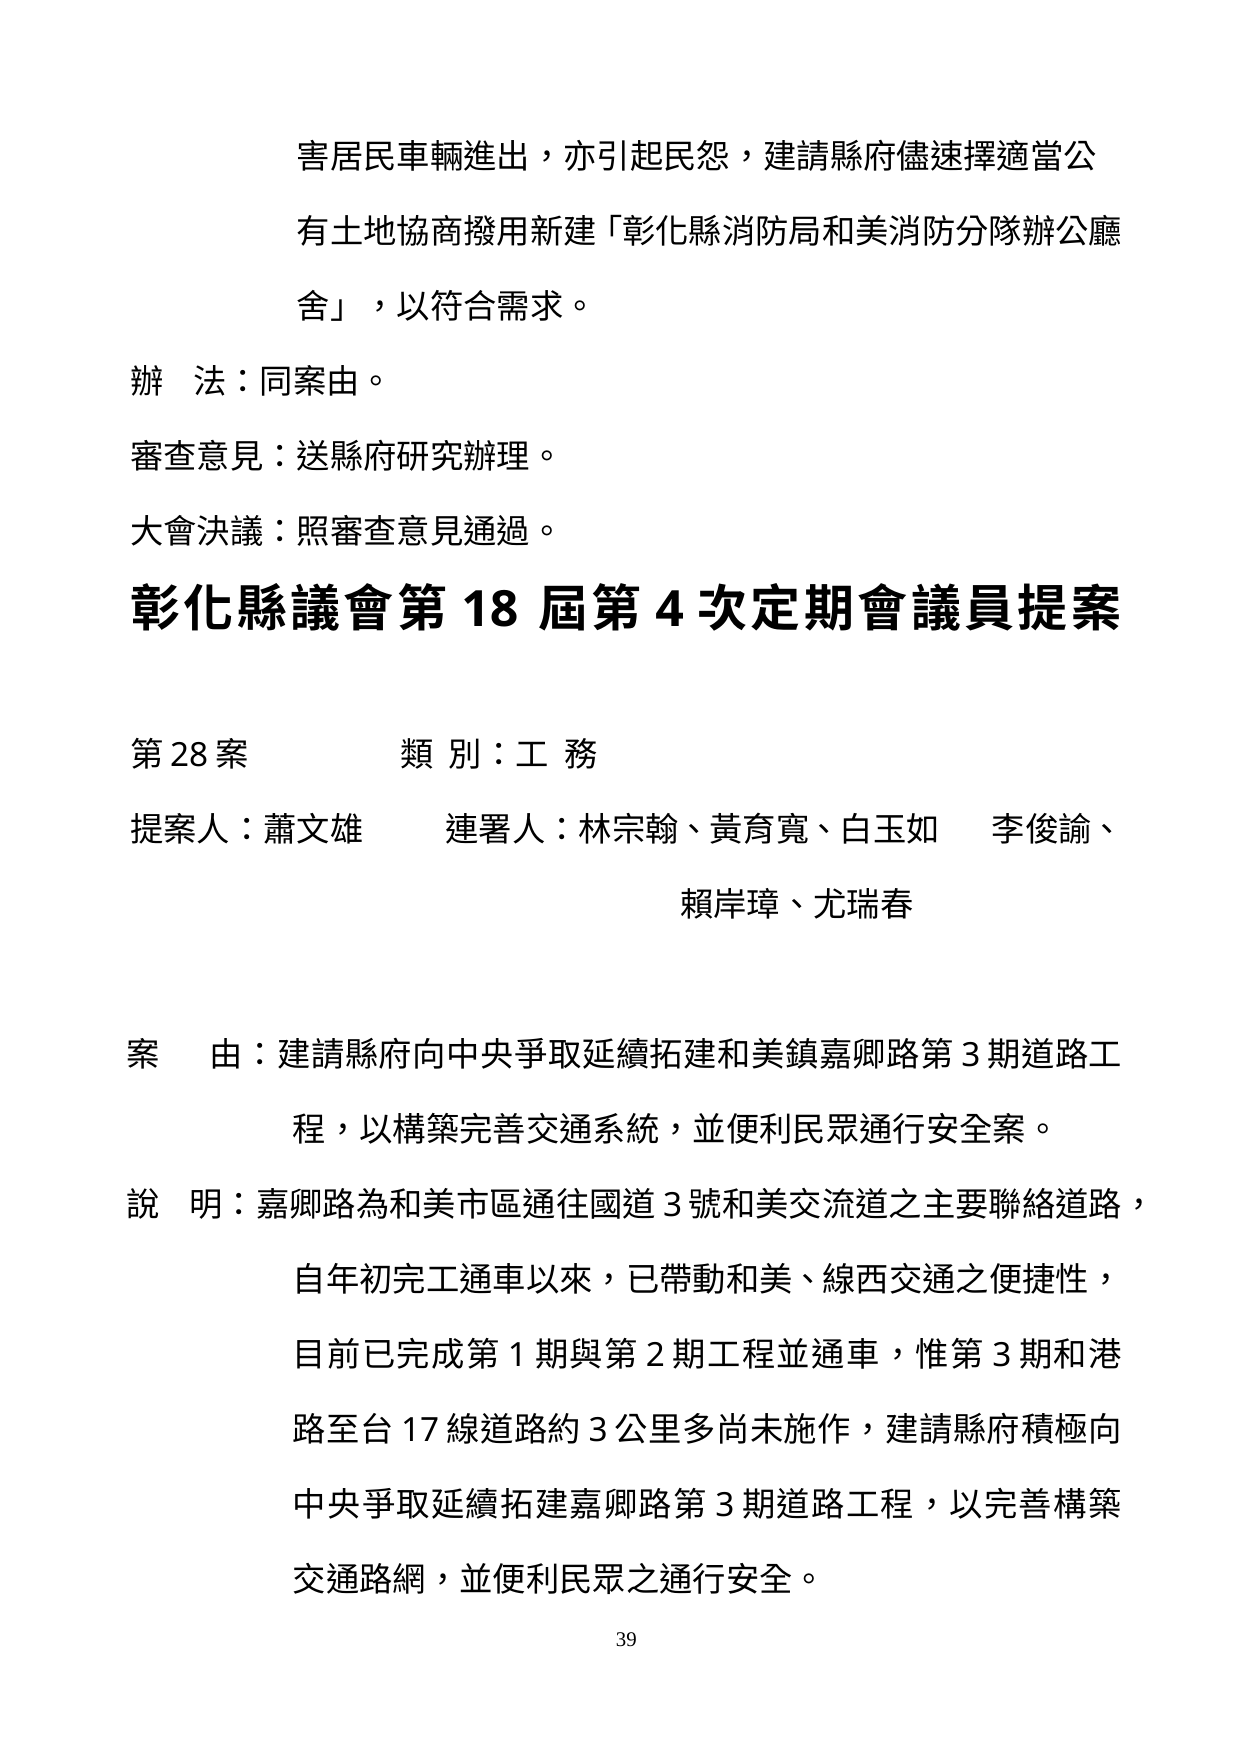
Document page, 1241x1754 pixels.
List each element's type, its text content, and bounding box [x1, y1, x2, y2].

text 大會決議：照審查意見通過。 [130, 492, 1122, 567]
text 說 明：嘉卿路為和美市區通往國道3號和美交流道之主要聯絡道路，自年初完工通車以來，已帶動和美、線西交通之便捷性，目前已完成第1期與第2期工程並通車，惟第3期和港路至台17線道路約3公里多尚未施作，建請縣府積極向中央爭取延續拓建嘉卿路第3期道路工程，以完善構築交通路網，並便利民眾之通行安全。 [126, 1164, 1122, 1614]
text 第28案 類 別：工 務 [130, 714, 1122, 789]
text 審查意見：送縣府研究辦理。 [130, 417, 1122, 492]
text 提案人：蕭文雄 連署人：林宗翰、黃育寬、白玉如 李俊諭、賴岸璋、尤瑞春 [130, 789, 1122, 939]
text 辦 法：同案由。 [130, 342, 1122, 417]
text 案 由：建請縣府向中央爭取延續拓建和美鎮嘉卿路第3期道路工程，以構築完善交通系統，並便利民眾通行安全案。 [126, 1014, 1122, 1164]
text 彰化縣議會第18 屆第4次定期會議員提案 [130, 567, 1122, 642]
text 害居民車輛進出，亦引起民怨，建請縣府儘速擇適當公有土地協商撥用新建「彰化縣消防局和美消防分隊辦公廳舍」，以符合需求。 [130, 117, 1122, 342]
